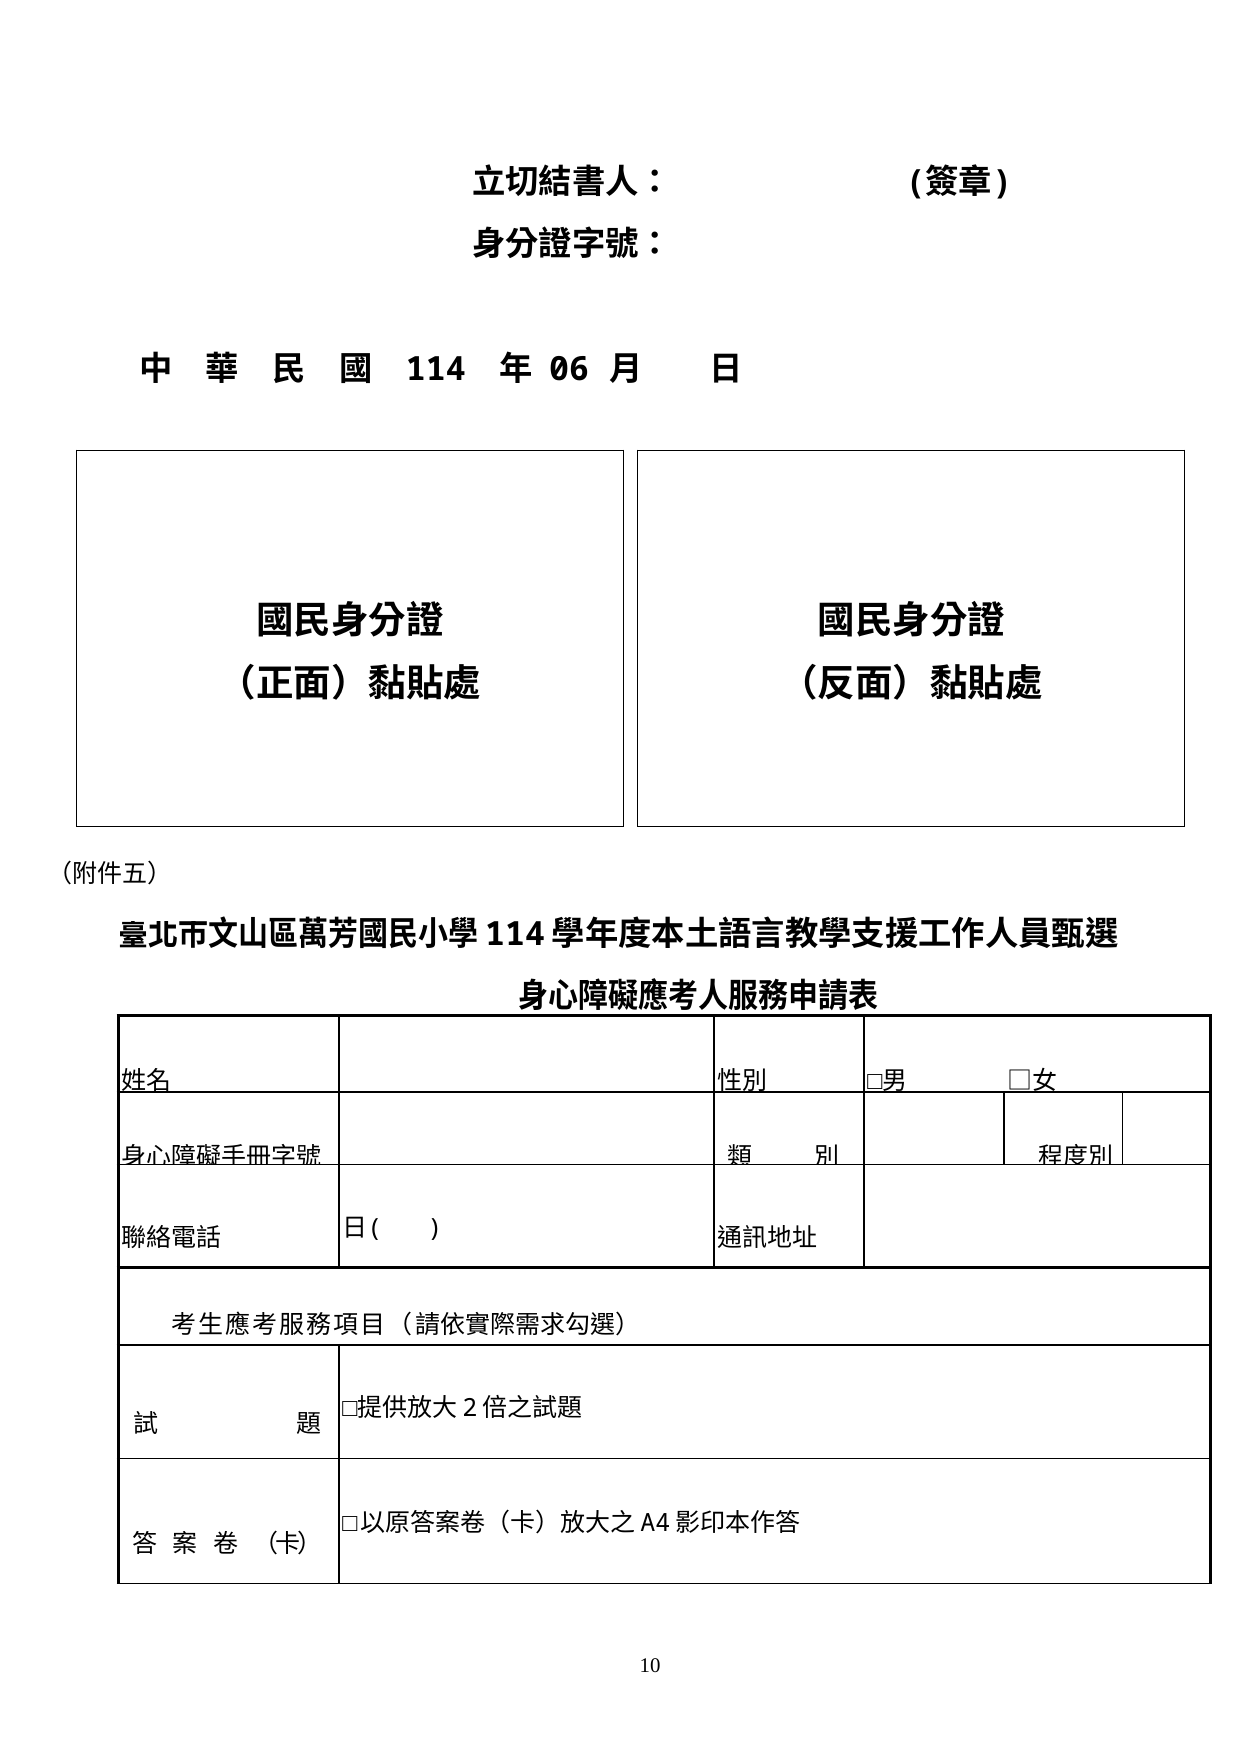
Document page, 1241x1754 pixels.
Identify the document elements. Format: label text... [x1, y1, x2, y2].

table_header 國民身分證 （反面）黏貼處 [638, 451, 1184, 826]
table_header 姓名 [120, 1017, 338, 1091]
table_cell 試 題 [120, 1346, 338, 1458]
table_header 國民身分證 （正面）黏貼處 [77, 451, 623, 826]
table_cell [340, 1093, 713, 1163]
table_cell 考生應考服務項目（請依實際需求勾選） [120, 1269, 1209, 1344]
text 中 華 民 國 114 年 06 月 日 [139, 324, 1160, 387]
table_header □男 □女 [865, 1017, 1209, 1091]
table_cell 類 別 [715, 1093, 863, 1163]
table_cell 身心障礙手冊字號 [120, 1093, 338, 1163]
table_cell 程度別 [1005, 1093, 1122, 1163]
table_header [624, 450, 637, 826]
table_cell [865, 1093, 1003, 1163]
table_header 性別 [715, 1017, 863, 1091]
table_cell 答 案 卷 （卡） [120, 1459, 338, 1582]
text （附件五） [48, 853, 186, 889]
table_header [340, 1017, 713, 1091]
text 身分證字號： [139, 199, 1161, 262]
text 身心障礙應考人服務申請表 [118, 952, 1181, 1014]
table_cell [865, 1165, 1209, 1266]
table_cell 日( ) 夜( ) 行動電話 [340, 1165, 713, 1266]
table_cell □提供放大2倍之試題 □報讀試題 [340, 1346, 1209, 1458]
table_cell 聯絡電話 [120, 1165, 338, 1266]
table_cell 通訊地址 [715, 1165, 863, 1266]
table_cell □以原答案卷（卡）放大之A4影印本作答 □ 以A4空白紙代替答案卷（卡）作答 [340, 1459, 1209, 1582]
text 立切結書人： (簽章) [139, 137, 1161, 199]
text 臺北市文山區萬芳國民小學114學年度本土語言教學支援工作人員甄選 [33, 846, 1181, 952]
table_cell [1123, 1093, 1209, 1163]
